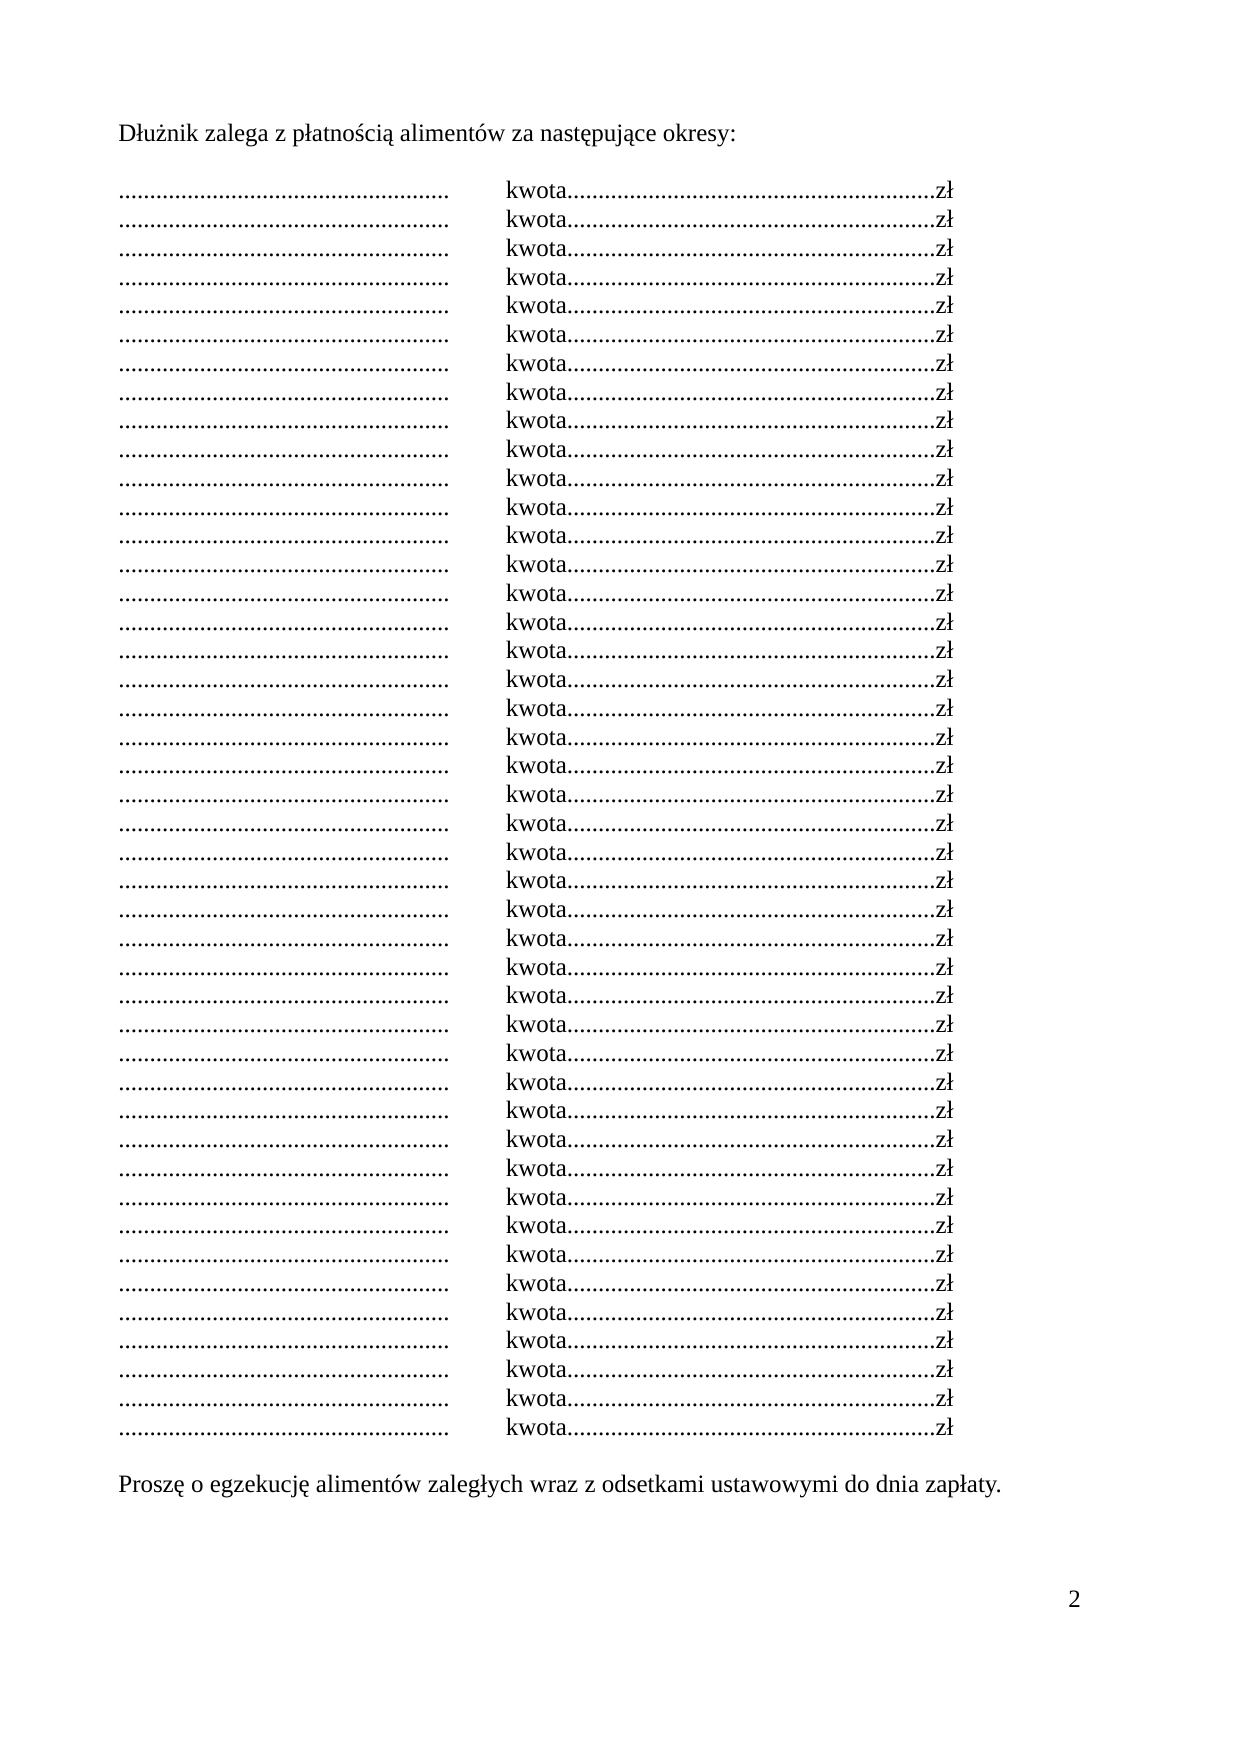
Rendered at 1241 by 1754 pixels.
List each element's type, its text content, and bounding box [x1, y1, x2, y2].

text ..................................................... kwota...........................................................zł [118, 1182, 1122, 1211]
text ..................................................... kwota...........................................................zł [118, 1153, 1122, 1182]
text ..................................................... kwota...........................................................zł [118, 1009, 1122, 1038]
text ..................................................... kwota...........................................................zł [118, 463, 1122, 492]
text ..................................................... kwota...........................................................zł [118, 348, 1122, 377]
text ..................................................... kwota...........................................................zł [118, 521, 1122, 549]
text ..................................................... kwota...........................................................zł [118, 1239, 1122, 1268]
text ..................................................... kwota...........................................................zł [118, 1326, 1122, 1354]
text Proszę o egzekucję alimentów zaległych wraz z odsetkami ustawowymi do dnia zapłaty. [118, 1469, 1122, 1498]
text ..................................................... kwota...........................................................zł [118, 722, 1122, 751]
text ..................................................... kwota...........................................................zł [118, 1412, 1122, 1441]
text ..................................................... kwota...........................................................zł [118, 866, 1122, 894]
text 2 [118, 1584, 1122, 1613]
text ..................................................... kwota...........................................................zł [118, 204, 1122, 233]
text ..................................................... kwota...........................................................zł [118, 808, 1122, 837]
text ..................................................... kwota...........................................................zł [118, 1354, 1122, 1383]
text ..................................................... kwota...........................................................zł [118, 837, 1122, 866]
text Dłużnik zalega z płatnością alimentów za następujące okresy: [118, 118, 1122, 147]
text ..................................................... kwota...........................................................zł [118, 1124, 1122, 1153]
text ..................................................... kwota...........................................................zł [118, 1268, 1122, 1297]
text ..................................................... kwota...........................................................zł [118, 176, 1122, 204]
text ..................................................... kwota...........................................................zł [118, 291, 1122, 319]
text ..................................................... kwota...........................................................zł [118, 751, 1122, 779]
text ..................................................... kwota...........................................................zł [118, 406, 1122, 434]
text ..................................................... kwota...........................................................zł [118, 434, 1122, 463]
text ..................................................... kwota...........................................................zł [118, 693, 1122, 722]
text ..................................................... kwota...........................................................zł [118, 1383, 1122, 1412]
text ..................................................... kwota...........................................................zł [118, 1038, 1122, 1067]
text ..................................................... kwota...........................................................zł [118, 607, 1122, 636]
text ..................................................... kwota...........................................................zł [118, 894, 1122, 923]
text ..................................................... kwota...........................................................zł [118, 492, 1122, 521]
text ..................................................... kwota...........................................................zł [118, 1096, 1122, 1124]
text ..................................................... kwota...........................................................zł [118, 664, 1122, 693]
text ..................................................... kwota...........................................................zł [118, 578, 1122, 607]
text ..................................................... kwota...........................................................zł [118, 377, 1122, 406]
text ..................................................... kwota...........................................................zł [118, 262, 1122, 291]
text ..................................................... kwota...........................................................zł [118, 779, 1122, 808]
text ..................................................... kwota...........................................................zł [118, 923, 1122, 952]
text ..................................................... kwota...........................................................zł [118, 1297, 1122, 1326]
text ..................................................... kwota...........................................................zł [118, 952, 1122, 981]
text ..................................................... kwota...........................................................zł [118, 549, 1122, 578]
text ..................................................... kwota...........................................................zł [118, 636, 1122, 664]
text ..................................................... kwota...........................................................zł [118, 319, 1122, 348]
text ..................................................... kwota...........................................................zł [118, 1211, 1122, 1239]
text ..................................................... kwota...........................................................zł [118, 1067, 1122, 1096]
text ..................................................... kwota...........................................................zł [118, 233, 1122, 262]
text ..................................................... kwota...........................................................zł [118, 981, 1122, 1009]
